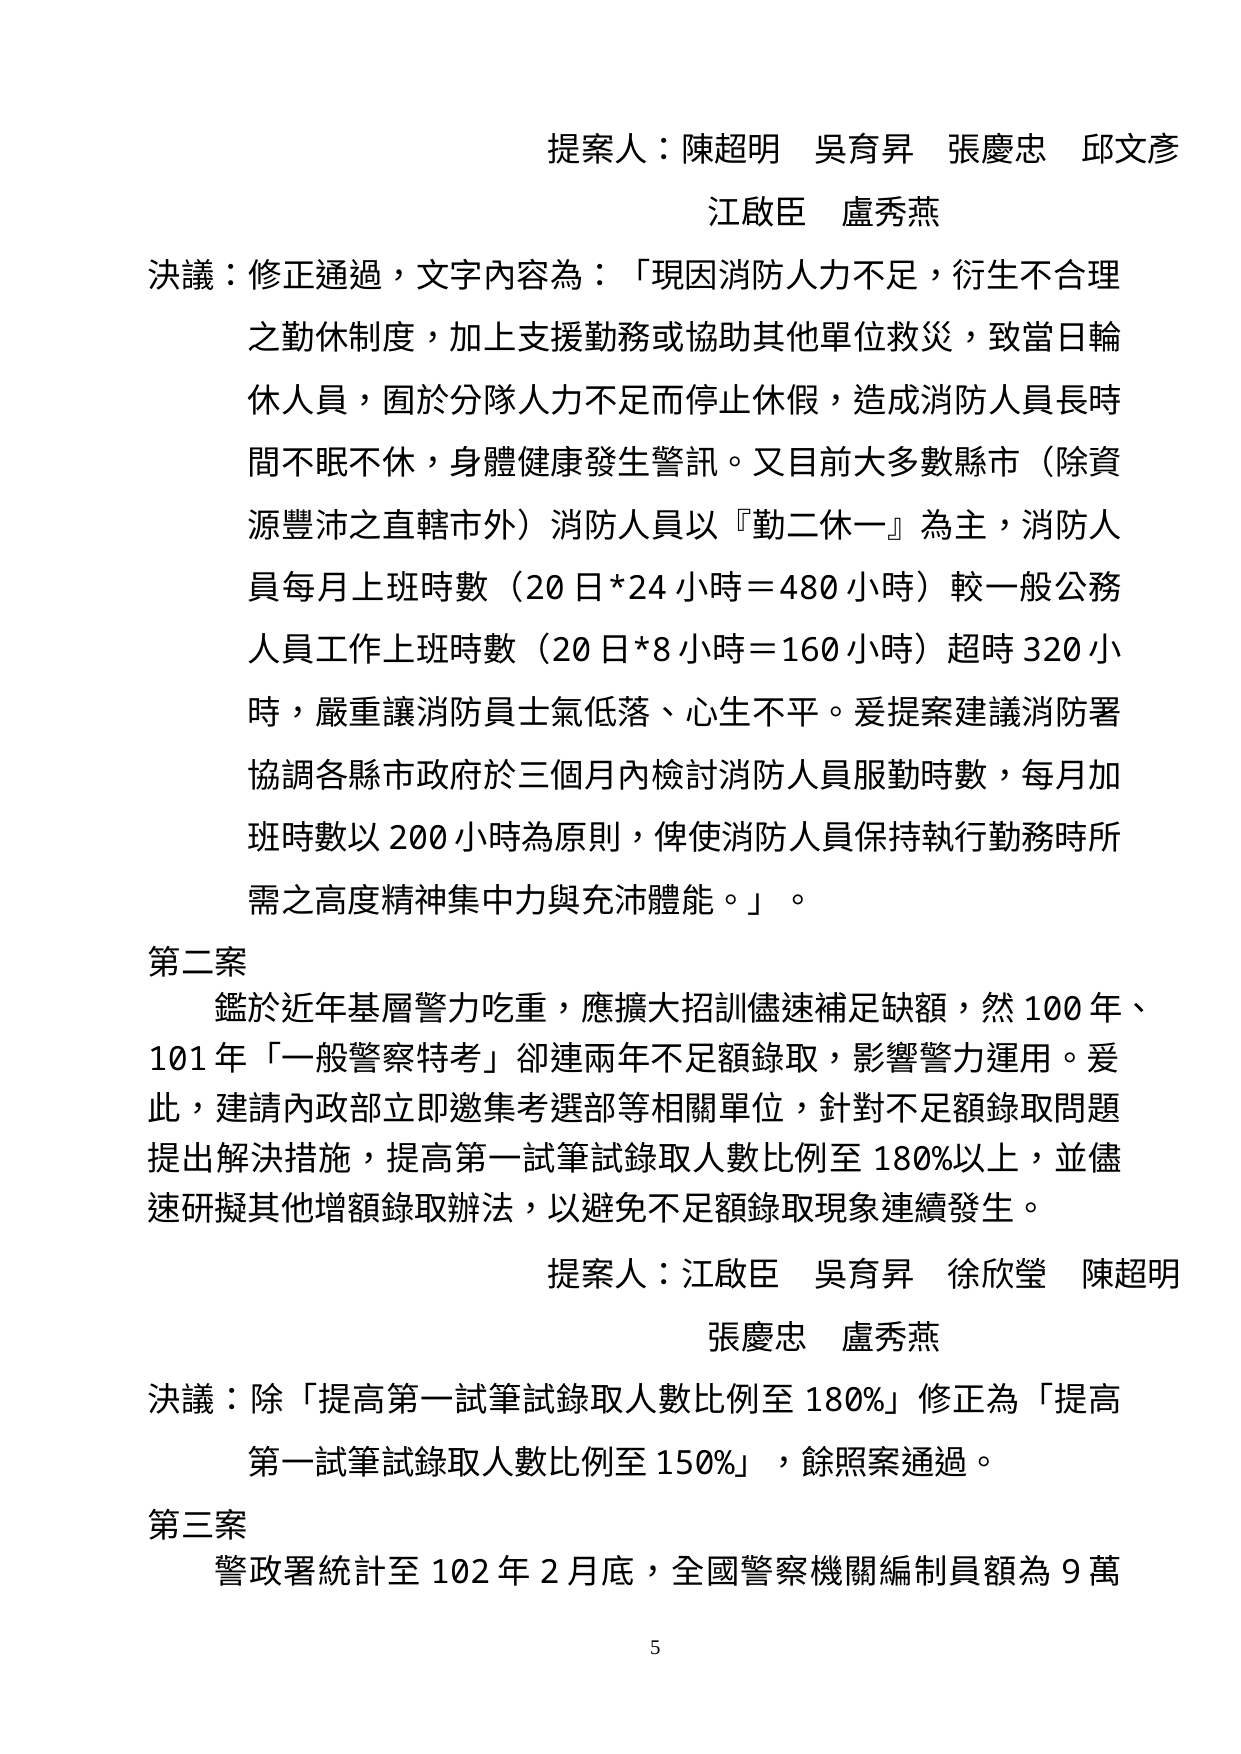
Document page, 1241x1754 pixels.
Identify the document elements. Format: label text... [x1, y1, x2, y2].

text 提案人：江啟臣 吳育昇 徐欣瑩 陳超明 [148, 1231, 1240, 1293]
text 提案人：陳超明 吳育昇 張慶忠 邱文彥 [148, 106, 1240, 168]
text 第三案 [148, 1481, 1240, 1543]
text 第二案 [148, 918, 1240, 981]
text 決議：除「提高第一試筆試錄取人數比例至180%」修正為「提高第一試筆試錄取人數比例至150%」，餘照案通過。 [148, 1356, 1122, 1481]
text 張慶忠 盧秀燕 [148, 1293, 1240, 1356]
text 警政署統計至102年2月底，全國警察機關編制員額為9萬2,794人，預算員額為7萬3,960人，兩者差額達1萬8834人。顯見編制員額與預算員額差距過大，依據「中央政府機關員額管理辦法」第22條第1項規定：「編制員額總數，應以該機關配置職員、警察及法警之預算員額數為基礎，考量機關業務消長趨勢，核實訂定。」。 [148, 1543, 1122, 1593]
text 決議：修正通過，文字內容為：「現因消防人力不足，衍生不合理之勤休制度，加上支援勤務或協助其他單位救災，致當日輪休人員，囿於分隊人力不足而停止休假，造成消防人員長時間不眠不休，身體健康發生警訊。又目前大多數縣市（除資源豐沛之直轄市外）消防人員以『勤二休一』為主，消防人員每月上班時數（20日*24小時＝480小時）較一般公務人員工作上班時數（20日*8小時＝160小時）超時320小時，嚴重讓消防員士氣低落、心生不平。爰提案建議消防署協調各縣市政府於三個月內檢討消防人員服勤時數，每月加班時數以200小時為原則，俾使消防人員保持執行勤務時所需之高度精神集中力與充沛體能。」。 [148, 231, 1122, 918]
text 江啟臣 盧秀燕 [148, 168, 1240, 231]
text 鑑於近年基層警力吃重，應擴大招訓儘速補足缺額，然100年、101年「一般警察特考」卻連兩年不足額錄取，影響警力運用。爰此，建請內政部立即邀集考選部等相關單位，針對不足額錄取問題提出解決措施，提高第一試筆試錄取人數比例至180%以上，並儘速研擬其他增額錄取辦法，以避免不足額錄取現象連續發生。 [148, 981, 1122, 1231]
